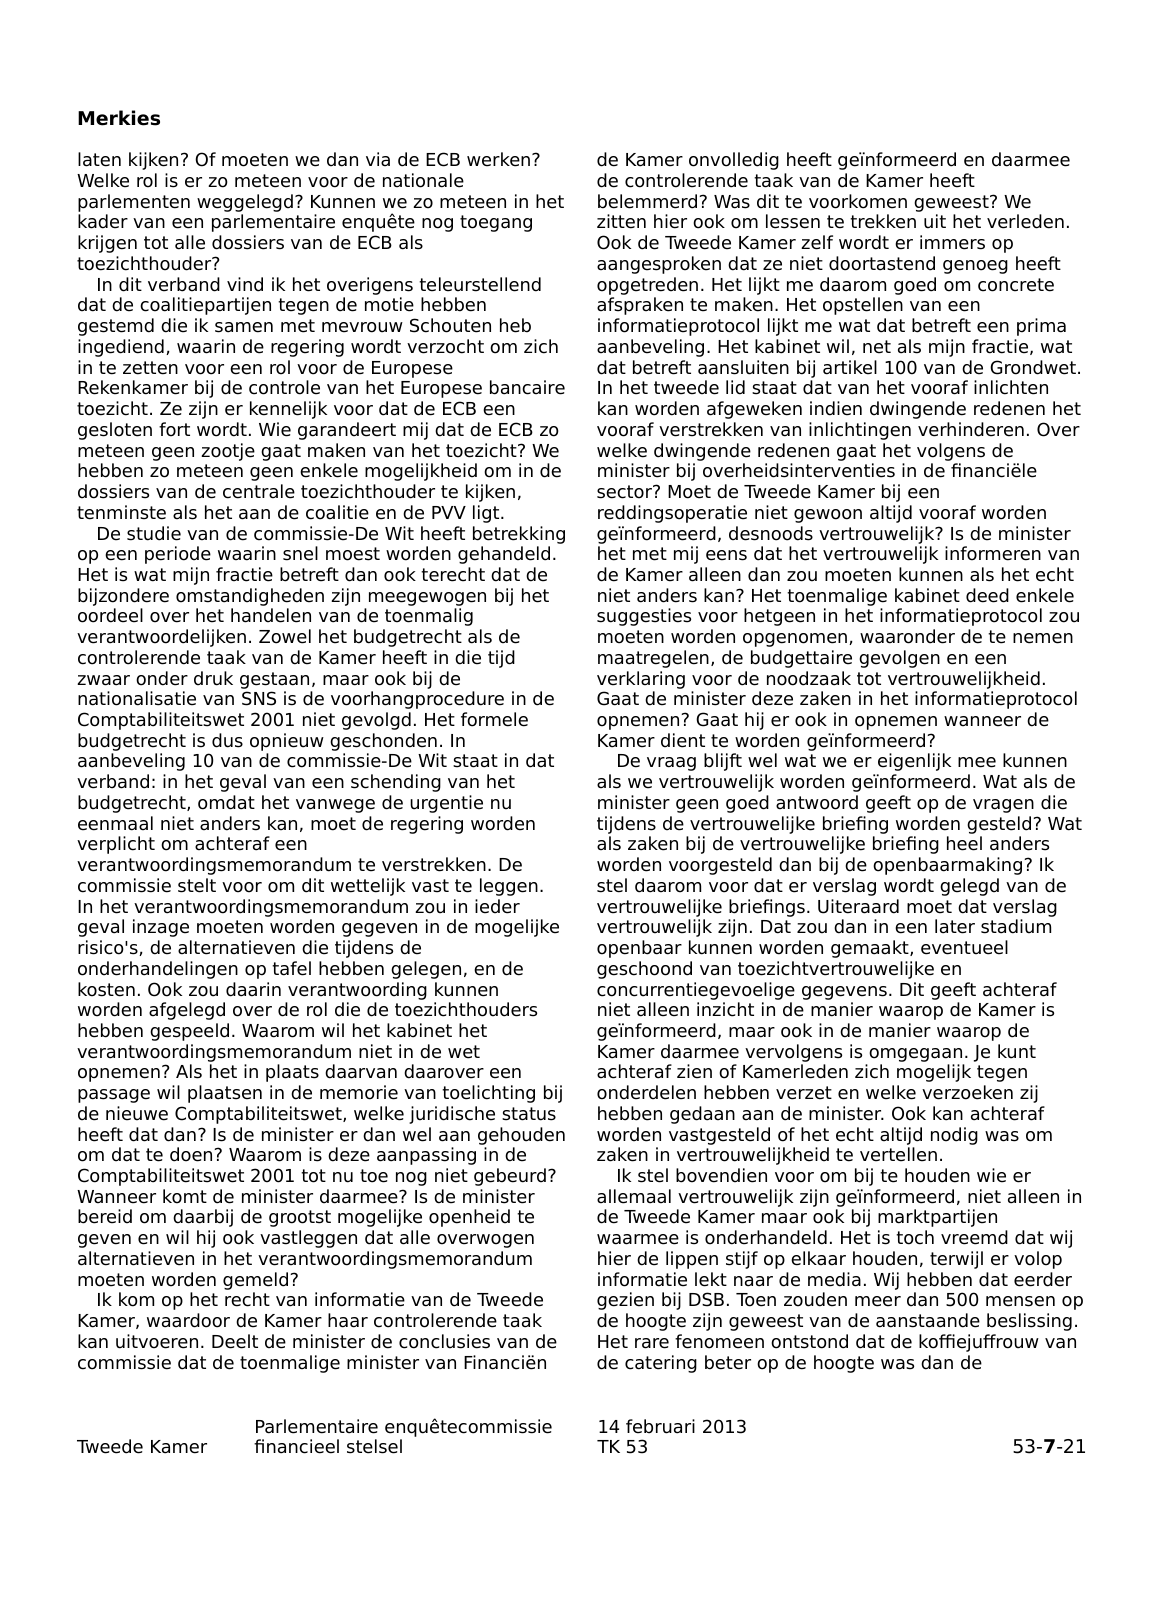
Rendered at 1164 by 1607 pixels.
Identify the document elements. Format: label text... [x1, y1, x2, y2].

text De vraag blijft wel wat we er eigenlijk mee kunnen als we vertrouwelijk worden geïnformeerd. Wat als de minister geen goed antwoord geeft op de vragen die tijdens de vertrouwelijke briefing worden gesteld? Wat als zaken bij de vertrouwelijke briefing heel anders worden voorgesteld dan bij de openbaarmaking? Ik stel daarom voor dat er verslag wordt gelegd van de vertrouwelijke briefings. Uiteraard moet dat verslag vertrouwelijk zijn. Dat zou dan in een later stadium openbaar kunnen worden gemaakt, eventueel geschoond van toezichtvertrouwelijke en concurrentiegevoelige gegevens. Dit geeft achteraf niet alleen inzicht in de manier waarop de Kamer is geïnformeerd, maar ook in de manier waarop de Kamer daarmee vervolgens is omgegaan. Je kunt achteraf zien of Kamerleden zich mogelijk tegen onderdelen hebben verzet en welke verzoeken zij hebben gedaan aan de minister. Ook kan achteraf worden vastgesteld of het echt altijd nodig was om zaken in vertrouwelijkheid te vertellen. [596, 751, 1087, 1166]
text de Kamer onvolledig heeft geïnformeerd en daarmee de controlerende taak van de Kamer heeft belemmerd? Was dit te voorkomen geweest? We zitten hier ook om lessen te trekken uit het verleden. Ook de Tweede Kamer zelf wordt er immers op aangesproken dat ze niet doortastend genoeg heeft opgetreden. Het lijkt me daarom goed om concrete afspraken te maken. Het opstellen van een informatieprotocol lijkt me wat dat betreft een prima aanbeveling. Het kabinet wil, net als mijn fractie, wat dat betreft aansluiten bij artikel 100 van de Grondwet. In het tweede lid staat dat van het vooraf inlichten kan worden afgeweken indien dwingende redenen het vooraf verstrekken van inlichtingen verhinderen. Over welke dwingende redenen gaat het volgens de minister bij overheidsinterventies in de financiële sector? Moet de Tweede Kamer bij een reddingsoperatie niet gewoon altijd vooraf worden geïnformeerd, desnoods vertrouwelijk? Is de minister het met mij eens dat het vertrouwelijk informeren van de Kamer alleen dan zou moeten kunnen als het echt niet anders kan? Het toenmalige kabinet deed enkele suggesties voor hetgeen in het informatieprotocol zou moeten worden opgenomen, waaronder de te nemen maatregelen, de budgettaire gevolgen en een verklaring voor de noodzaak tot vertrouwelijkheid. Gaat de minister deze zaken in het informatieprotocol opnemen? Gaat hij er ook in opnemen wanneer de Kamer dient te worden geïnformeerd? [596, 150, 1087, 751]
text laten kijken? Of moeten we dan via de ECB werken? Welke rol is er zo meteen voor de nationale parlementen weggelegd? Kunnen we zo meteen in het kader van een parlementaire enquête nog toegang krijgen tot alle dossiers van de ECB als toezichthouder? [77, 150, 567, 274]
text Ik kom op het recht van informatie van de Tweede Kamer, waardoor de Kamer haar controlerende taak kan uitvoeren. Deelt de minister de conclusies van de commissie dat de toenmalige minister van Financiën [77, 1290, 567, 1373]
text De studie van de commissie-De Wit heeft betrekking op een periode waarin snel moest worden gehandeld. Het is wat mijn fractie betreft dan ook terecht dat de bijzondere omstandigheden zijn meegewogen bij het oordeel over het handelen van de toenmalig verantwoordelijken. Zowel het budgetrecht als de controlerende taak van de Kamer heeft in die tijd zwaar onder druk gestaan, maar ook bij de nationalisatie van SNS is de voorhangprocedure in de Comptabiliteitswet 2001 niet gevolgd. Het formele budgetrecht is dus opnieuw geschonden. In aanbeveling 10 van de commissie-De Wit staat in dat verband: in het geval van een schending van het budgetrecht, omdat het vanwege de urgentie nu eenmaal niet anders kan, moet de regering worden verplicht om achteraf een verantwoordingsmemorandum te verstrekken. De commissie stelt voor om dit wettelijk vast te leggen. In het verantwoordingsmemorandum zou in ieder geval inzage moeten worden gegeven in de mogelijke risico's, de alternatieven die tijdens de onderhandelingen op tafel hebben gelegen, en de kosten. Ook zou daarin verantwoording kunnen worden afgelegd over de rol die de toezichthouders hebben gespeeld. Waarom wil het kabinet het verantwoordingsmemorandum niet in de wet opnemen? Als het in plaats daarvan daarover een passage wil plaatsen in de memorie van toelichting bij de nieuwe Comptabiliteitswet, welke juridische status heeft dat dan? Is de minister er dan wel aan gehouden om dat te doen? Waarom is deze aanpassing in de Comptabiliteitswet 2001 tot nu toe nog niet gebeurd? Wanneer komt de minister daarmee? Is de minister bereid om daarbij de grootst mogelijke openheid te geven en wil hij ook vastleggen dat alle overwogen alternatieven in het verantwoordingsmemorandum moeten worden gemeld? [77, 523, 567, 1290]
text In dit verband vind ik het overigens teleurstellend dat de coalitiepartijen tegen de motie hebben gestemd die ik samen met mevrouw Schouten heb ingediend, waarin de regering wordt verzocht om zich in te zetten voor een rol voor de Europese Rekenkamer bij de controle van het Europese bancaire toezicht. Ze zijn er kennelijk voor dat de ECB een gesloten fort wordt. Wie garandeert mij dat de ECB zo meteen geen zootje gaat maken van het toezicht? We hebben zo meteen geen enkele mogelijkheid om in de dossiers van de centrale toezichthouder te kijken, tenminste als het aan de coalitie en de PVV ligt. [77, 274, 567, 523]
text Ik stel bovendien voor om bij te houden wie er allemaal vertrouwelijk zijn geïnformeerd, niet alleen in de Tweede Kamer maar ook bij marktpartijen waarmee is onderhandeld. Het is toch vreemd dat wij hier de lippen stijf op elkaar houden, terwijl er volop informatie lekt naar de media. Wij hebben dat eerder gezien bij DSB. Toen zouden meer dan 500 mensen op de hoogte zijn geweest van de aanstaande beslissing. Het rare fenomeen ontstond dat de koffiejuffrouw van de catering beter op de hoogte was dan de [596, 1166, 1087, 1373]
